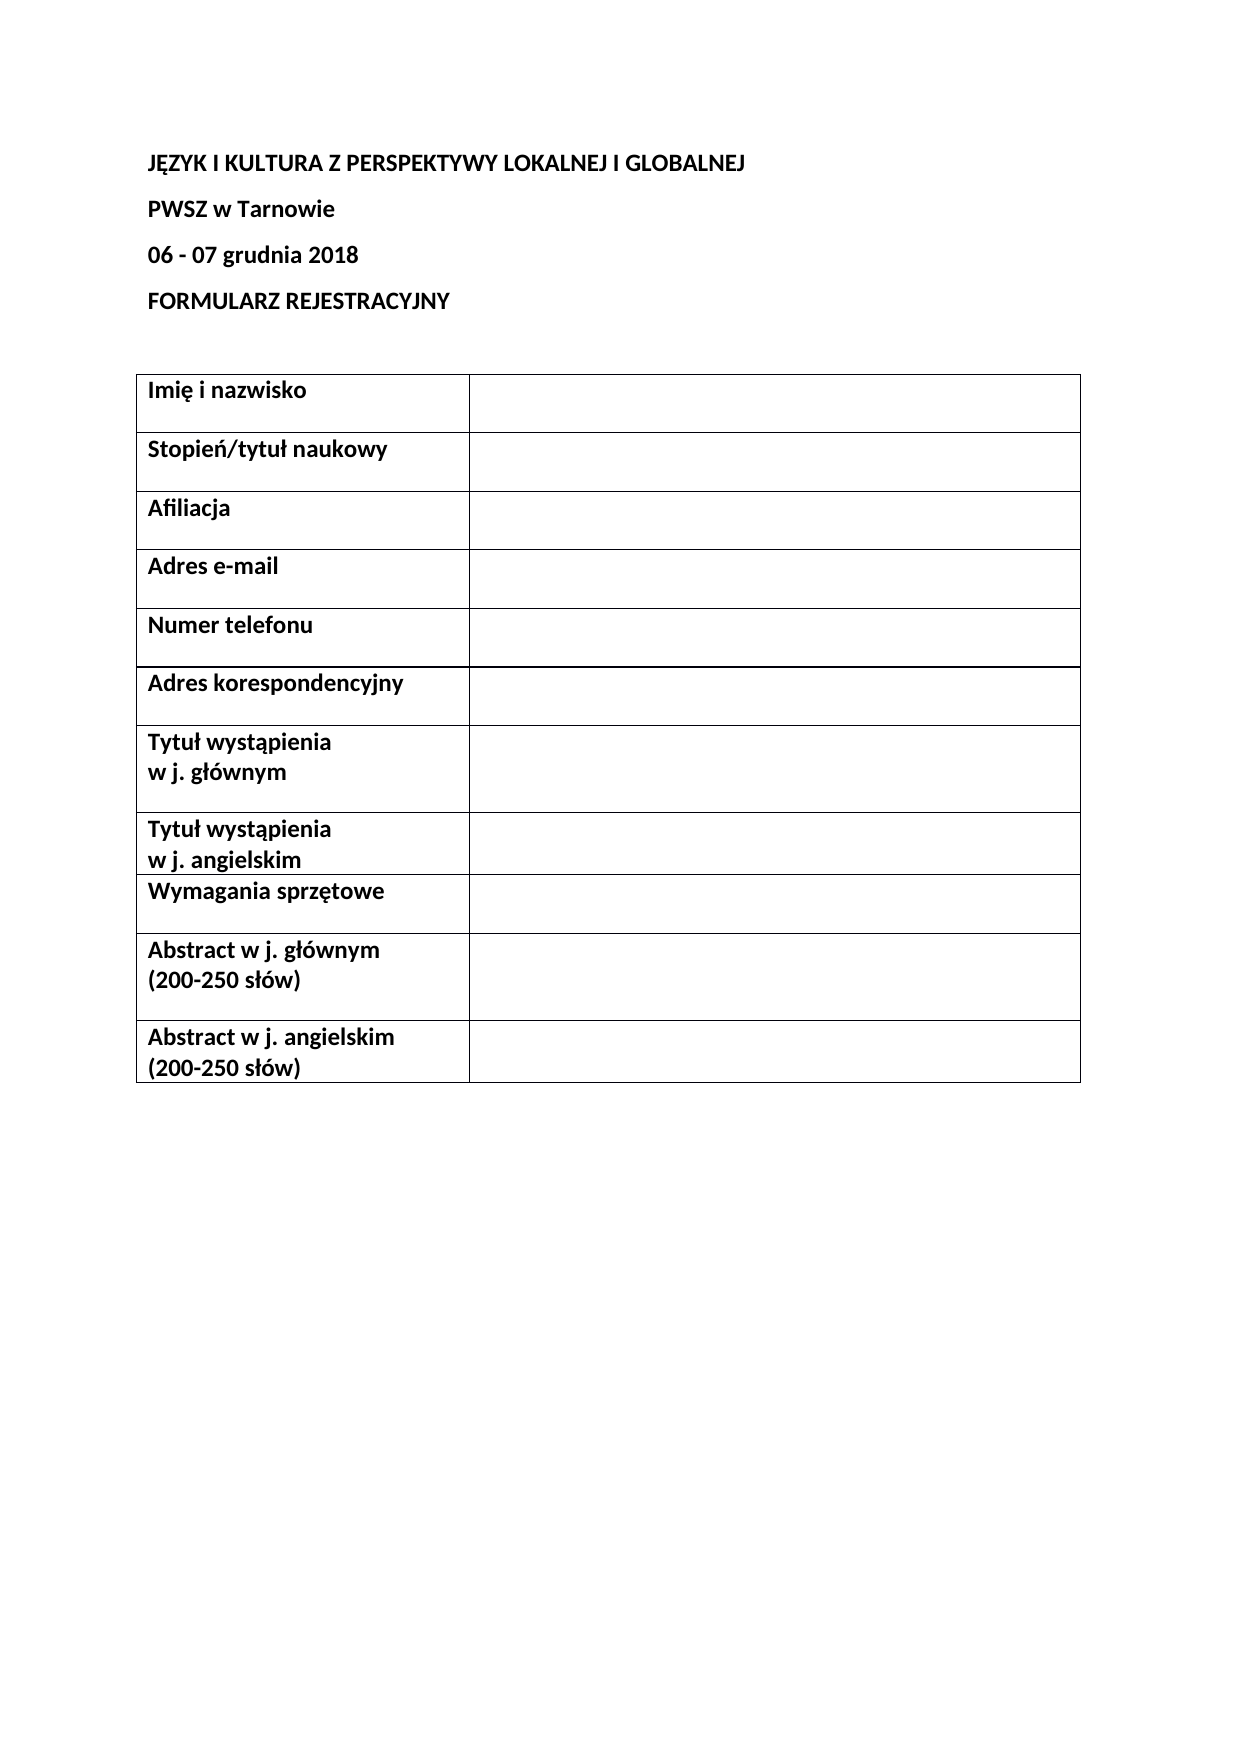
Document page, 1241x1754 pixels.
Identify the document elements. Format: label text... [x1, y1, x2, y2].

table_cell [470, 668, 1080, 725]
table_cell [470, 1021, 1080, 1082]
table_cell [470, 550, 1080, 608]
table_header Imię i nazwisko [137, 375, 469, 432]
table_cell Tytuł wystąpienia w j. angielskim [137, 813, 469, 874]
table_cell Abstract w j. głównym (200-250 słów) [137, 934, 469, 1020]
table_cell [470, 875, 1080, 933]
text PWSZ w Tarnowie [148, 193, 1093, 224]
table_cell Abstract w j. angielskim (200-250 słów) [137, 1021, 469, 1082]
table_cell [470, 609, 1080, 666]
table_cell Wymagania sprzętowe [137, 875, 469, 933]
table_cell [470, 813, 1080, 874]
table_cell [470, 934, 1080, 1020]
table_cell Afiliacja [137, 492, 469, 549]
table_cell Numer telefonu [137, 609, 469, 666]
text JĘZYK I KULTURA Z PERSPEKTYWY LOKALNEJ I GLOBALNEJ [148, 148, 1093, 178]
table_header [470, 375, 1080, 432]
table_cell Adres korespondencyjny [137, 668, 469, 725]
text 06 - 07 grudnia 2018 [148, 239, 1093, 269]
table_cell Adres e-mail [137, 550, 469, 608]
text FORMULARZ REJESTRACYJNY [148, 285, 1093, 315]
table_cell Stopień/tytuł naukowy [137, 433, 469, 491]
table_cell [470, 492, 1080, 549]
table_cell [470, 433, 1080, 491]
table_cell Tytuł wystąpienia w j. głównym [137, 726, 469, 812]
table_cell [470, 726, 1080, 812]
